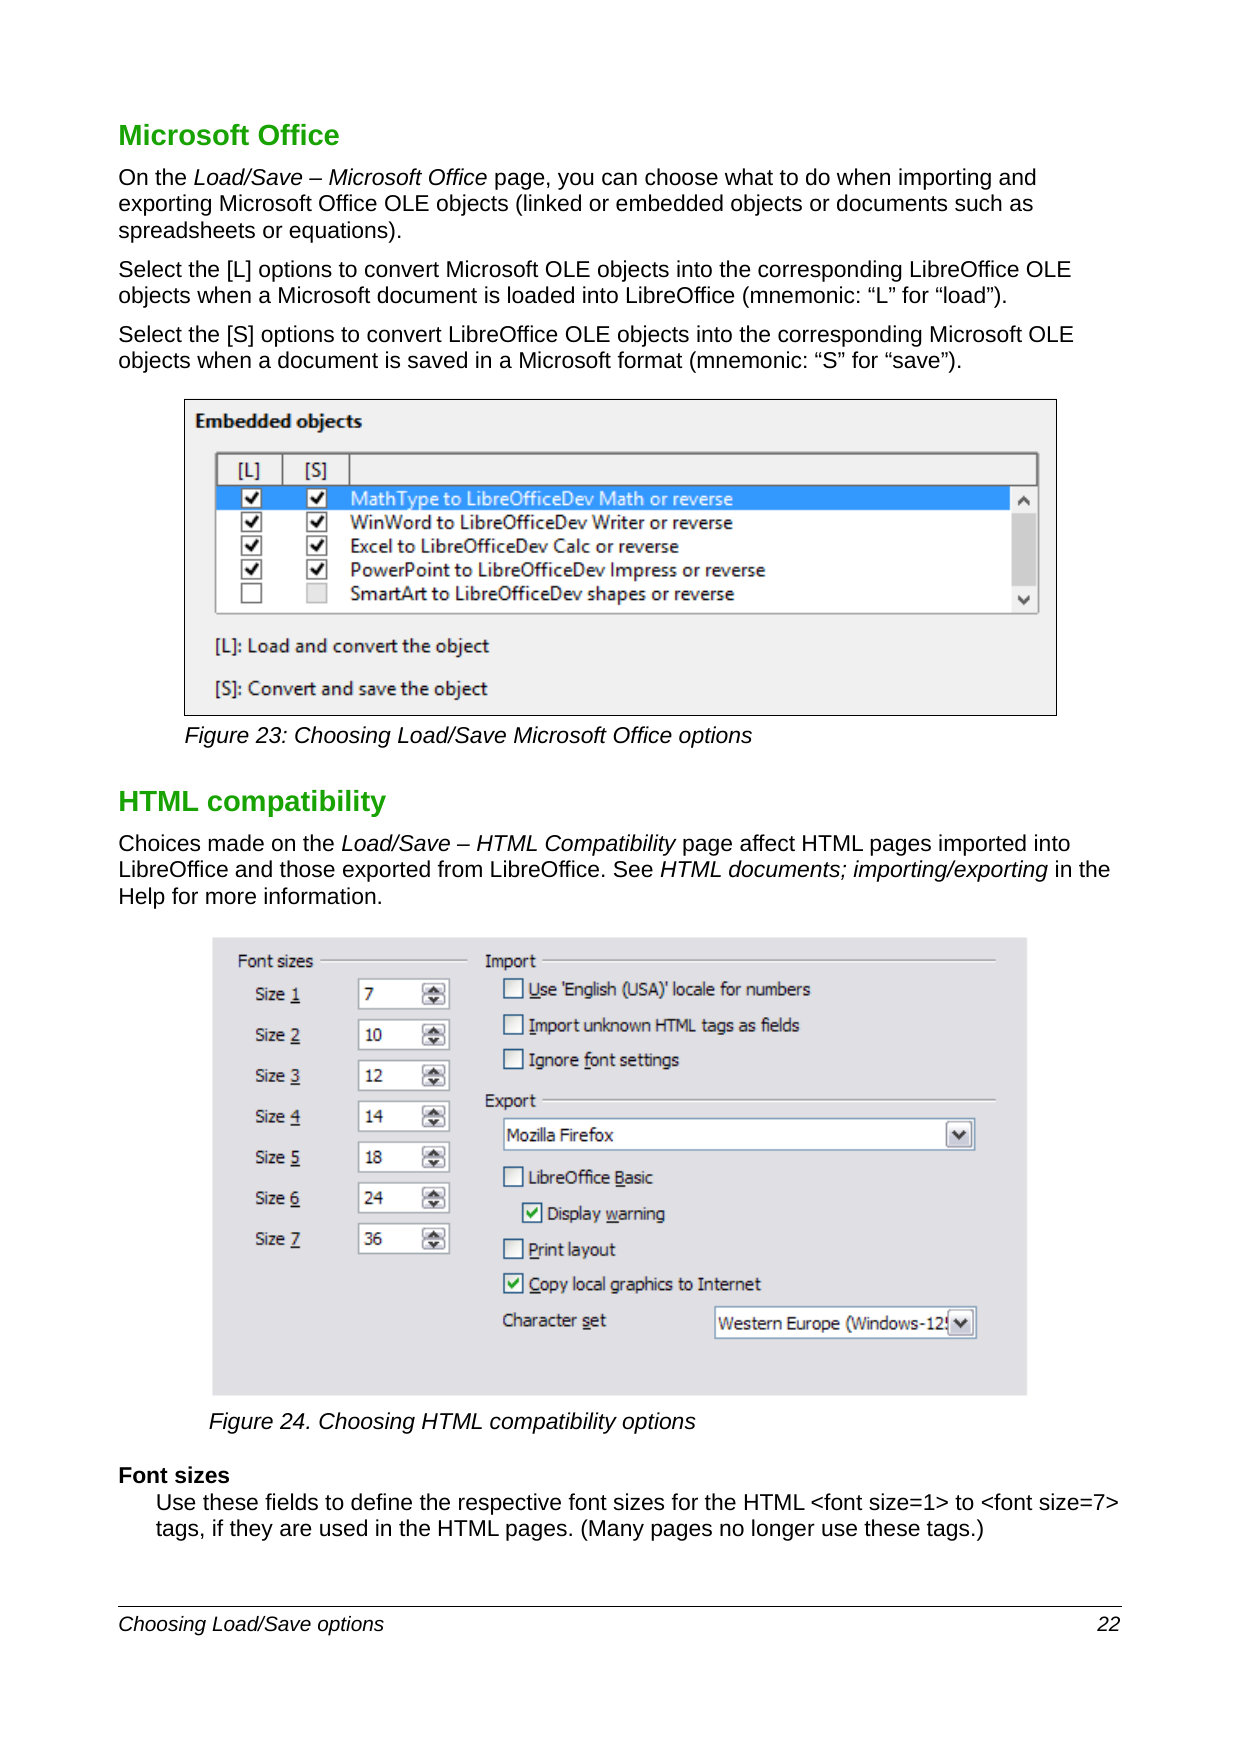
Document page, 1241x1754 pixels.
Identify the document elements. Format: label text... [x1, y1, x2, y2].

subtitle Microsoft Office [118, 118, 1122, 152]
picture [208, 933, 1032, 1402]
text Font sizes [118, 1462, 1122, 1488]
text Figure 24. Choosing HTML compatibility options [208, 1408, 1032, 1434]
text Figure 23: Choosing Load/Save Microsoft Office options [184, 722, 1056, 748]
picture [185, 400, 1056, 715]
subtitle HTML compatibility [118, 784, 1122, 817]
text Select the [L] options to convert Microsoft OLE objects into the corresponding LibreOffice OLE objects when a Microsoft document is loaded into LibreOffice (mnemonic: “L” for “load”). [118, 256, 1122, 308]
text On the Load/Save – Microsoft Office page, you can choose what to do when importing and exporting Microsoft Office OLE objects (linked or embedded objects or documents such as spreadsheets or equations). [118, 164, 1122, 243]
text Choices made on the Load/Save – HTML Compatibility page affect HTML pages imported into LibreOffice and those exported from LibreOffice. See HTML documents; importing/exporting in the Help for more information. [118, 830, 1122, 909]
text Use these fields to define the respective font sizes for the HTML <font size=1> to <font size=7> tags, if they are used in the HTML pages. (Many pages no longer use these tags.) [156, 1488, 1122, 1541]
text Select the [S] options to convert LibreOffice OLE objects into the corresponding Microsoft OLE objects when a document is saved in a Microsoft format (mnemonic: “S” for “save”). [118, 321, 1122, 373]
